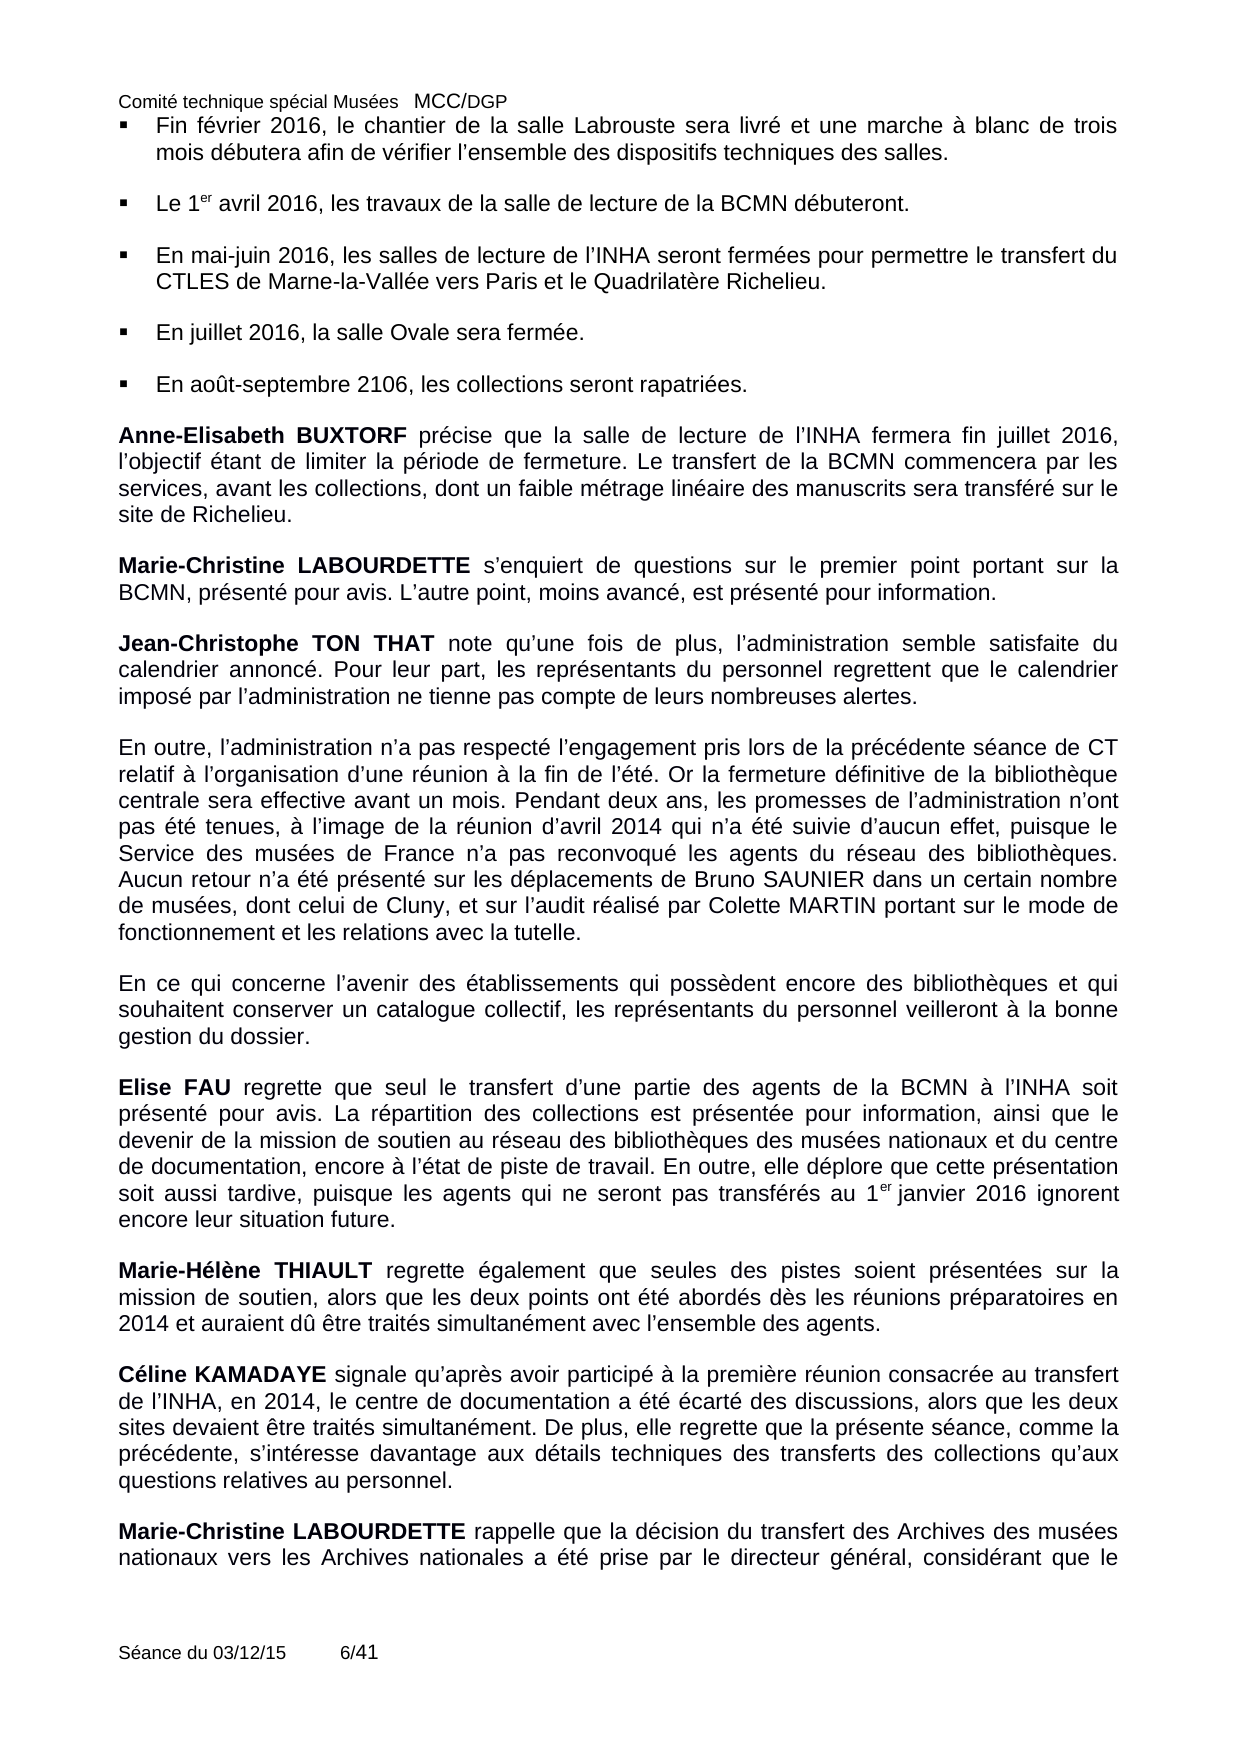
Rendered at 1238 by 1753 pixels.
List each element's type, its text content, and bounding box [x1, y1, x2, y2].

list En mai-juin 2016, les salles de lecture de l’INHA seront fermées pour permettre le transfert du CTLES de Marne-la-Vallée vers Paris et le Quadrilatère Richelieu. [118, 242, 1119, 294]
text En outre, l’administration n’a pas respecté l’engagement pris lors de la précédente séance de CT relatif à l’organisation d’une réunion à la fin de l’été. Or la fermeture définitive de la bibliothèque centrale sera effective avant un mois. Pendant deux ans, les promesses de l’administration n’ont pas été tenues, à l’image de la réunion d’avril 2014 qui n’a été suivie d’aucun effet, puisque le Service des musées de France n’a pas reconvoqué les agents du réseau des bibliothèques. Aucun retour n’a été présenté sur les déplacements de Bruno SAUNIER dans un certain nombre de musées, dont celui de Cluny, et sur l’audit réalisé par Colette MARTIN portant sur le mode de fonctionnement et les relations avec la tutelle. [118, 734, 1119, 945]
text Marie-Christine LABOURDETTE s’enquiert de questions sur le premier point portant sur la BCMN, présenté pour avis. L’autre point, moins avancé, est présenté pour information. [118, 552, 1119, 605]
text Marie-Hélène THIAULT regrette également que seules des pistes soient présentées sur la mission de soutien, alors que les deux points ont été abordés dès les réunions préparatoires en 2014 et auraient dû être traités simultanément avec l’ensemble des agents. [118, 1257, 1119, 1336]
text Céline KAMADAYE signale qu’après avoir participé à la première réunion consacrée au transfert de l’INHA, en 2014, le centre de documentation a été écarté des discussions, alors que les deux sites devaient être traités simultanément. De plus, elle regrette que la présente séance, comme la précédente, s’intéresse davantage aux détails techniques des transferts des collections qu’aux questions relatives au personnel. [118, 1361, 1119, 1493]
list Le 1er avril 2016, les travaux de la salle de lecture de la BCMN débuteront. [118, 190, 1119, 217]
list En août-septembre 2106, les collections seront rapatriées. [118, 371, 1119, 397]
list En juillet 2016, la salle Ovale sera fermée. [118, 319, 1119, 346]
text Jean-Christophe TON THAT note qu’une fois de plus, l’administration semble satisfaite du calendrier annoncé. Pour leur part, les représentants du personnel regrettent que le calendrier imposé par l’administration ne tienne pas compte de leurs nombreuses alertes. [118, 630, 1119, 709]
text Elise FAU regrette que seul le transfert d’une partie des agents de la BCMN à l’INHA soit présenté pour avis. La répartition des collections est présentée pour information, ainsi que le devenir de la mission de soutien au réseau des bibliothèques des musées nationaux et du centre de documentation, encore à l’état de piste de travail. En outre, elle déplore que cette présentation soit aussi tardive, puisque les agents qui ne seront pas transférés au 1er janvier 2016 ignorent encore leur situation future. [118, 1074, 1119, 1232]
text Anne-Elisabeth BUXTORF précise que la salle de lecture de l’INHA fermera fin juillet 2016, l’objectif étant de limiter la période de fermeture. Le transfert de la BCMN commencera par les services, avant les collections, dont un faible métrage linéaire des manuscrits sera transféré sur le site de Richelieu. [118, 422, 1119, 527]
list Fin février 2016, le chantier de la salle Labrouste sera livré et une marche à blanc de trois mois débutera afin de vérifier l’ensemble des dispositifs techniques des salles. [118, 112, 1119, 165]
text Marie-Christine LABOURDETTE rappelle que la décision du transfert des Archives des musées nationaux vers les Archives nationales a été prise par le directeur général, considérant que le [118, 1518, 1119, 1571]
text En ce qui concerne l’avenir des établissements qui possèdent encore des bibliothèques et qui souhaitent conserver un catalogue collectif, les représentants du personnel veilleront à la bonne gestion du dossier. [118, 970, 1119, 1049]
